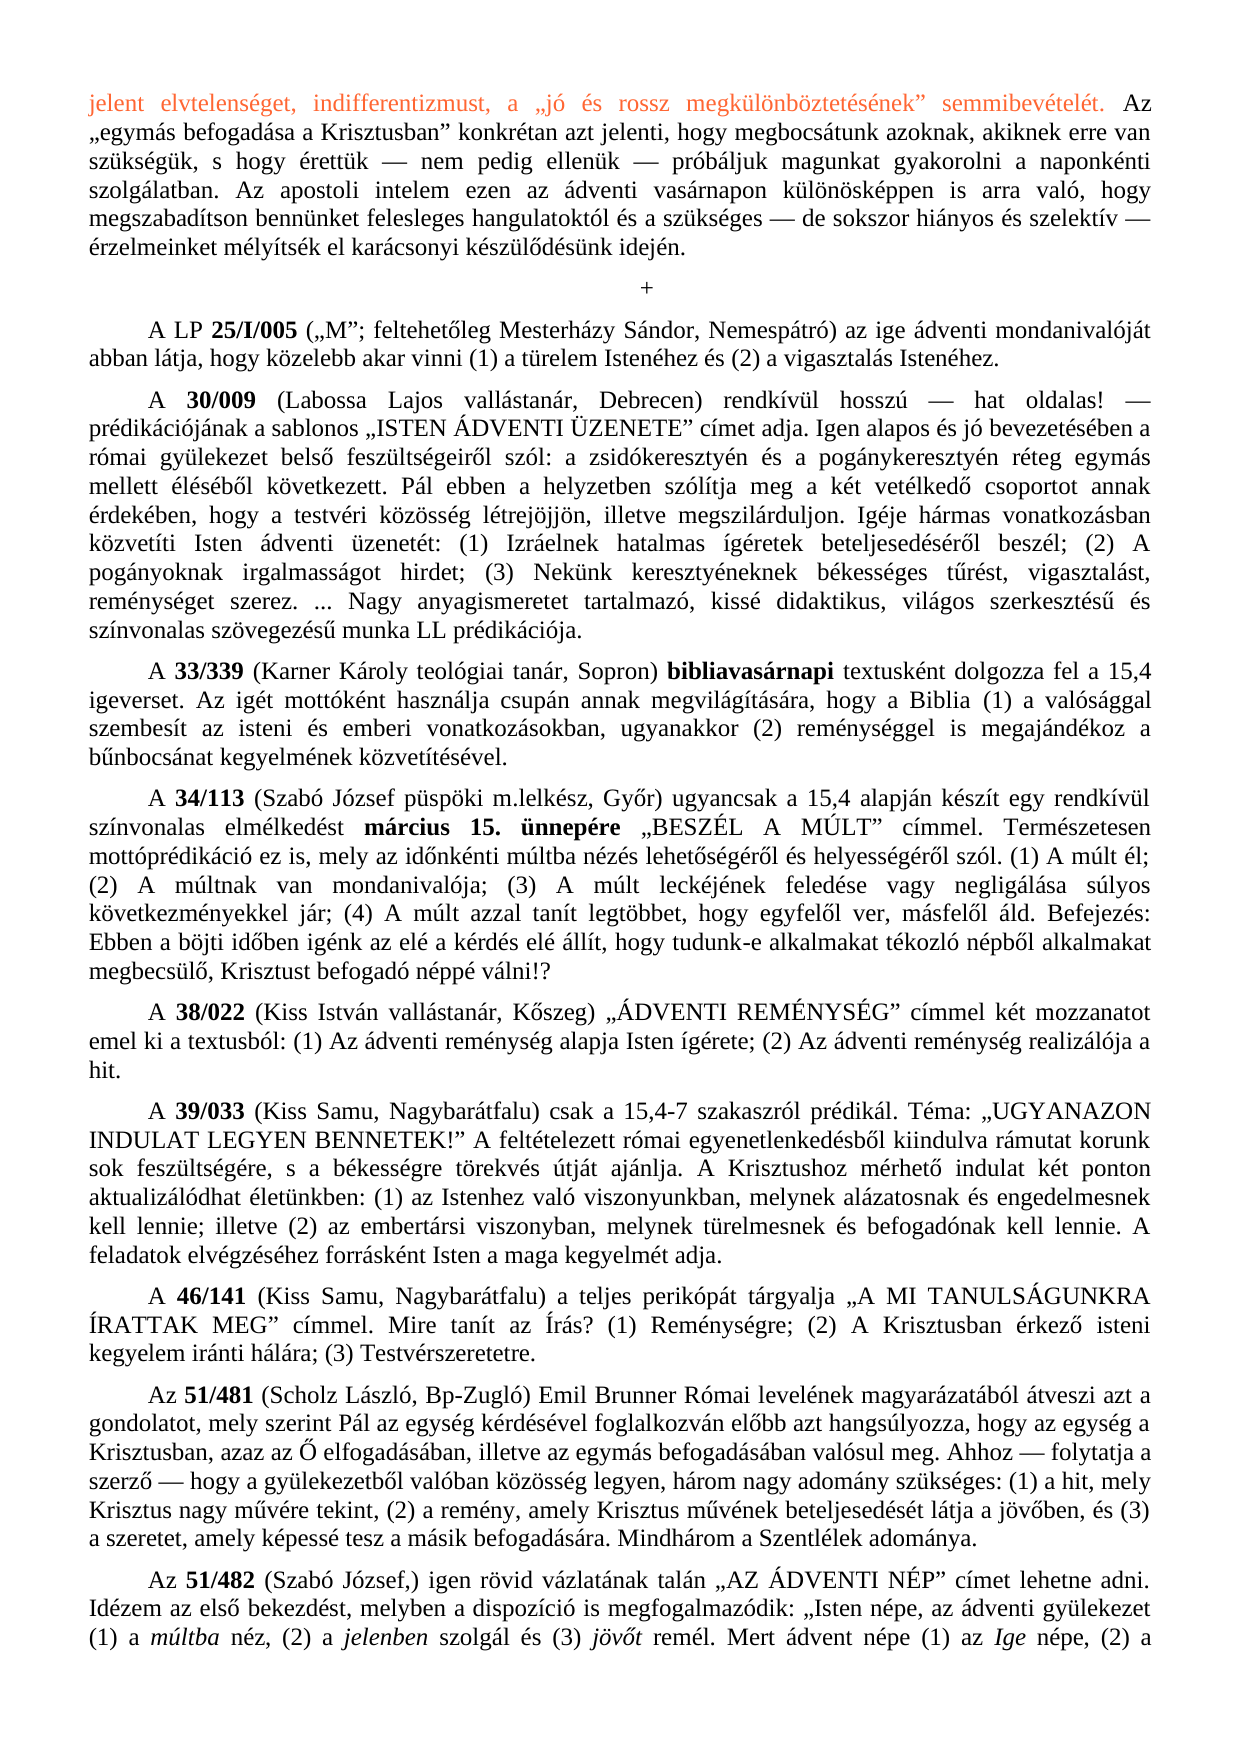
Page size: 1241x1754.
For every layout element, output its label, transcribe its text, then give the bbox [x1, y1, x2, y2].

text jelent elvtelenséget, indifferentizmust, a „jó és rossz megkülönböztetésének” semmibevételét. Az „egymás befogadása a Krisztusban” konkrétan azt jelenti, hogy megbocsátunk azoknak, akiknek erre van szükségük, s hogy érettük — nem pedig ellenük — próbáljuk magunkat gyakorolni a naponkénti szolgálatban. Az apostoli intelem ezen az ádventi vasárnapon különösképpen is arra való, hogy megszabadítson bennünket felesleges hangulatoktól és a szükséges — de sokszor hiányos és szelektív — érzelmeinket mélyítsék el karácsonyi készülődésünk idején. [88, 88, 1152, 261]
text A 33/339 (Karner Károly teológiai tanár, Sopron) bibliavasárnapi textusként dolgozza fel a 15,4 igeverset. Az igét mottóként használja csupán annak megvilágítására, hogy a Biblia (1) a valósággal szembesít az isteni és emberi vonatkozásokban, ugyanakkor (2) reménységgel is megajándékoz a bűnbocsánat kegyelmének közvetítésével. [88, 656, 1152, 771]
text A 34/113 (Szabó József püspöki m.lelkész, Győr) ugyancsak a 15,4 alapján készít egy rendkívül színvonalas elmélkedést március 15. ünnepére „BESZÉL A MÚLT” címmel. Természetesen mottóprédikáció ez is, mely az időnkénti múltba nézés lehetőségéről és helyességéről szól. (1) A múlt él; (2) A múltnak van mondanivalója; (3) A múlt leckéjének feledése vagy negligálása súlyos következményekkel jár; (4) A múlt azzal tanít legtöbbet, hogy egyfelől ver, másfelől áld. Befejezés: Ebben a böjti időben igénk az elé a kérdés elé állít, hogy tudunk‑e alkalmakat tékozló népből alkalmakat megbecsülő, Krisztust befogadó néppé válni!? [88, 783, 1152, 985]
text Az 51/482 (Szabó József,) igen rövid vázlatának talán „AZ ÁDVENTI NÉP” címet lehetne adni. Idézem az első bekezdést, melyben a dispozíció is megfogalmazódik: „Isten népe, az ádventi gyülekezet (1) a múltba néz, (2) a jelenben szolgál és (3) jövőt remél. Mert ádvent népe (1) az Ige népe, (2) a [88, 1565, 1152, 1651]
text A 38/022 (Kiss István vallástanár, Kőszeg) „ÁDVENTI REMÉNYSÉG” címmel két mozzanatot emel ki a textusból: (1) Az ádventi reménység alapja Isten ígérete; (2) Az ádventi reménység realizálója a hit. [88, 997, 1152, 1083]
text A 46/141 (Kiss Samu, Nagybarátfalu) a teljes perikópát tárgyalja „A MI TANULSÁGUNKRA ÍRATTAK MEG” címmel. Mire tanít az Írás? (1) Reménységre; (2) A Krisztusban érkező isteni kegyelem iránti hálára; (3) Testvérszeretetre. [88, 1281, 1152, 1367]
text A LP 25/I/005 („M”; feltehetőleg Mesterházy Sándor, Nemespátró) az ige ádventi mondanivalóját abban látja, hogy közelebb akar vinni (1) a türelem Istenéhez és (2) a vigasztalás Istenéhez. [88, 315, 1152, 372]
text Az 51/481 (Scholz László, Bp-Zugló) Emil Brunner Római levelének magyarázatából átveszi azt a gondolatot, mely szerint Pál az egység kérdésével foglalkozván előbb azt hangsúlyozza, hogy az egység a Krisztusban, azaz az Ő elfogadásában, illetve az egymás befogadásában valósul meg. Ahhoz — folytatja a szerző — hogy a gyülekezetből valóban közösség legyen, három nagy adomány szükséges: (1) a hit, mely Krisztus nagy művére tekint, (2) a remény, amely Krisztus művének beteljesedését látja a jövőben, és (3) a szeretet, amely képessé tesz a másik befogadására. Mindhárom a Szentlélek adománya. [88, 1380, 1152, 1552]
text A 30/009 (Labossa Lajos vallástanár, Debrecen) rendkívül hosszú — hat oldalas! — prédikációjának a sablonos „ISTEN ÁDVENTI ÜZENETE” címet adja. Igen alapos és jó bevezetésében a római gyülekezet belső feszültségeiről szól: a zsidókeresztyén és a pogánykeresztyén réteg egymás mellett éléséből következett. Pál ebben a helyzetben szólítja meg a két vetélkedő csoportot annak érdekében, hogy a testvéri közösség létrejöjjön, illetve megszilárduljon. Igéje hármas vonatkozásban közvetíti Isten ádventi üzenetét: (1) Izráelnek hatalmas ígéretek beteljesedéséről beszél; (2) A pogányoknak irgalmasságot hirdet; (3) Nekünk keresztyéneknek békességes tűrést, vigasztalást, reménységet szerez. ... Nagy anyagismeretet tartalmazó, kissé didaktikus, világos szerkesztésű és színvonalas szövegezésű munka LL prédikációja. [88, 385, 1152, 643]
text A 39/033 (Kiss Samu, Nagybarátfalu) csak a 15,4-7 szakaszról prédikál. Téma: „UGYANAZON INDULAT LEGYEN BENNETEK!” A feltételezett római egyenetlenkedésből kiindulva rámutat korunk sok feszültségére, s a békességre törekvés útját ajánlja. A Krisztushoz mérhető indulat két ponton aktualizálódhat életünkben: (1) az Istenhez való viszonyunkban, melynek alázatosnak és engedelmesnek kell lennie; illetve (2) az embertársi viszonyban, melynek türelmesnek és befogadónak kell lennie. A feladatok elvégzéséhez forrásként Isten a maga kegyelmét adja. [88, 1096, 1152, 1268]
text + [88, 273, 1152, 302]
